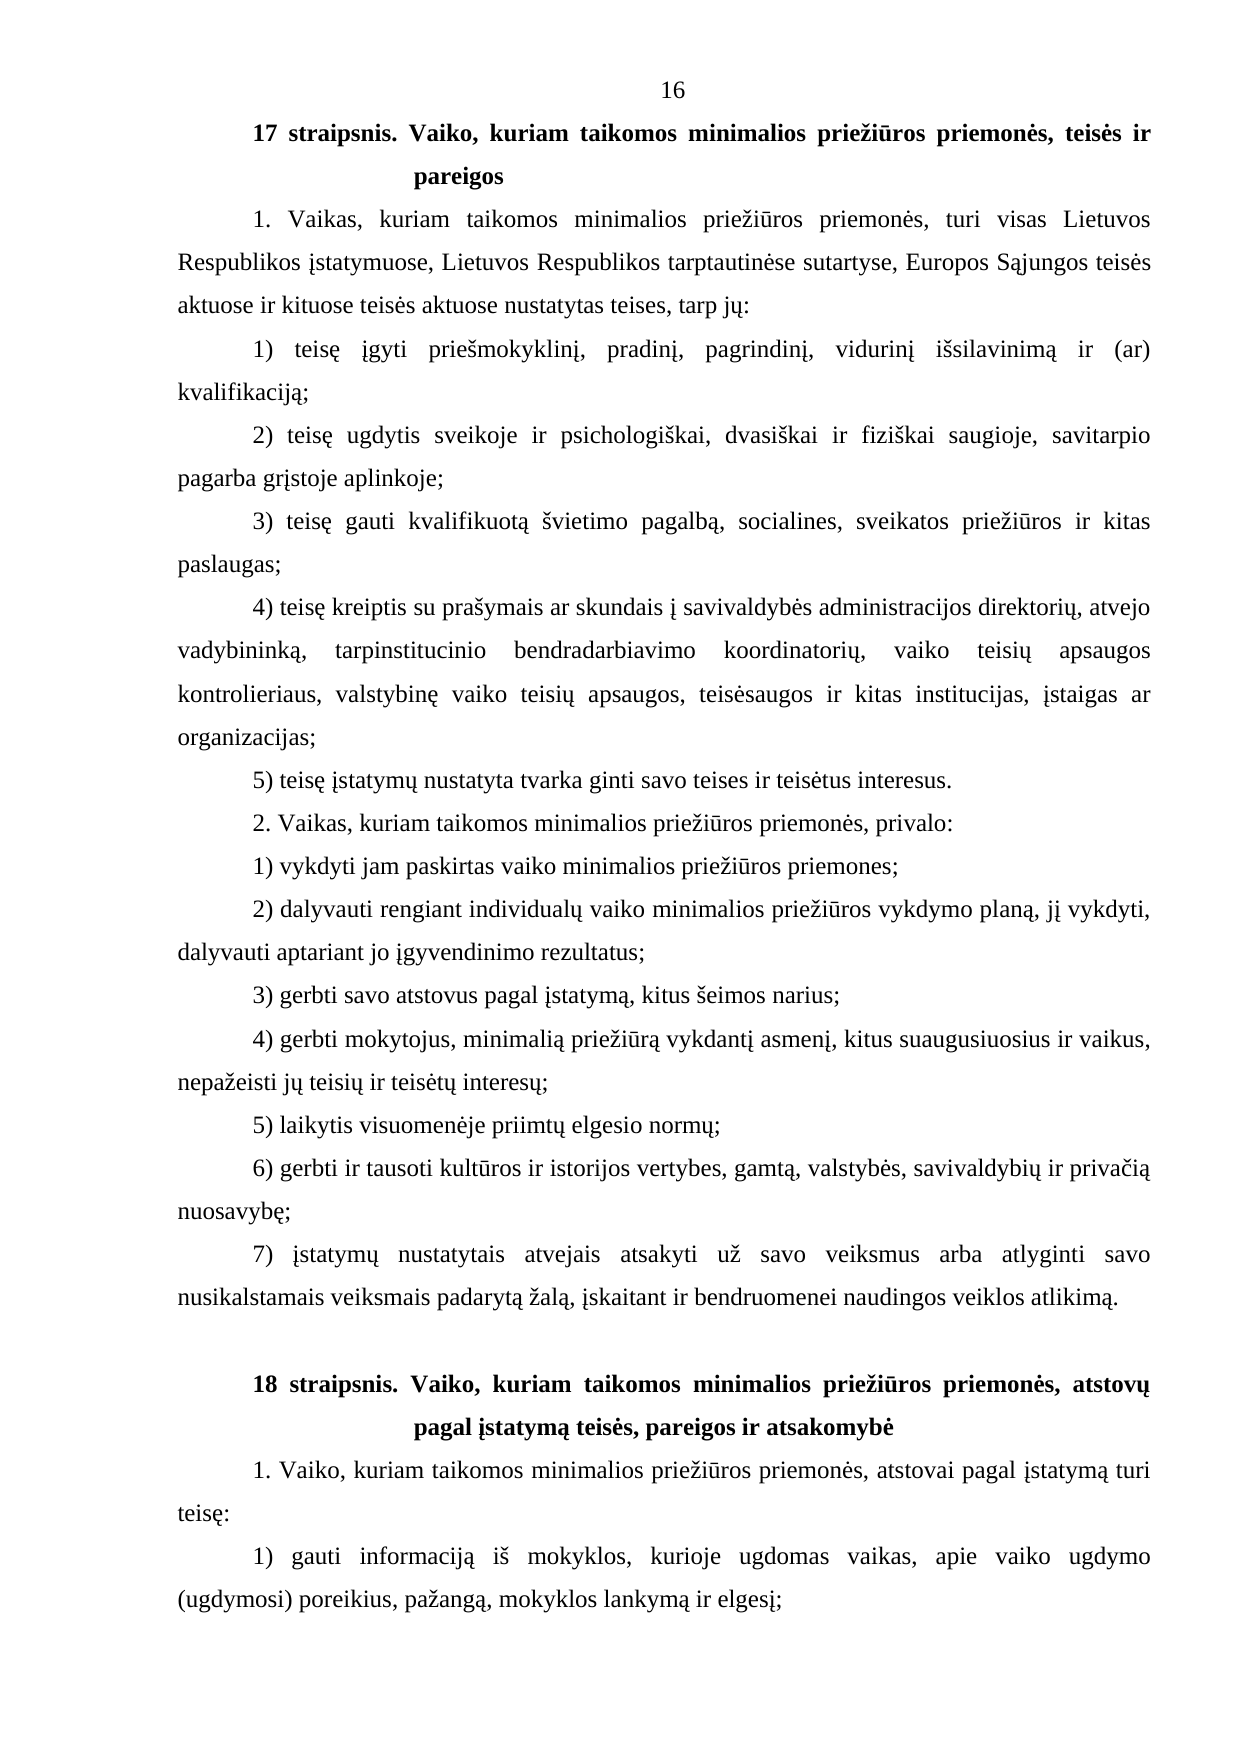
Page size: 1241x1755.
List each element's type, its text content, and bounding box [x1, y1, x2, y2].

text 3) gerbti savo atstovus pagal įstatymą, kitus šeimos narius; [177, 981, 1152, 1009]
text 1) vykdyti jam paskirtas vaiko minimalios priežiūros priemones; [177, 851, 1152, 880]
text 3) teisę gauti kvalifikuotą švietimo pagalbą, socialines, sveikatos priežiūros ir kitas paslaugas; [177, 506, 1152, 578]
text 4) gerbti mokytojus, minimalią priežiūrą vykdantį asmenį, kitus suaugusiuosius ir vaikus, nepažeisti jų teisių ir teisėtų interesų; [177, 1024, 1152, 1096]
text 6) gerbti ir tausoti kultūros ir istorijos vertybes, gamtą, valstybės, savivaldybių ir privačią nuosavybę; [177, 1153, 1152, 1225]
text 17 straipsnis. Vaiko, kuriam taikomos minimalios priežiūros priemonės, teisės ir pareigos [252, 118, 1152, 190]
text 2) dalyvauti rengiant individualų vaiko minimalios priežiūros vykdymo planą, jį vykdyti, dalyvauti aptariant jo įgyvendinimo rezultatus; [177, 894, 1152, 966]
text 1. Vaiko, kuriam taikomos minimalios priežiūros priemonės, atstovai pagal įstatymą turi teisę: [177, 1455, 1152, 1527]
text 18 straipsnis. Vaiko, kuriam taikomos minimalios priežiūros priemonės, atstovų pagal įstatymą teisės, pareigos ir atsakomybė [252, 1369, 1152, 1441]
text 2. Vaikas, kuriam taikomos minimalios priežiūros priemonės, privalo: [177, 808, 1152, 837]
text 2) teisę ugdytis sveikoje ir psichologiškai, dvasiškai ir fiziškai saugioje, savitarpio pagarba grįstoje aplinkoje; [177, 420, 1152, 492]
text 1) teisę įgyti priešmokyklinį, pradinį, pagrindinį, vidurinį išsilavinimą ir (ar) kvalifikaciją; [177, 334, 1152, 406]
text 1) gauti informaciją iš mokyklos, kurioje ugdomas vaikas, apie vaiko ugdymo (ugdymosi) poreikius, pažangą, mokyklos lankymą ir elgesį; [177, 1541, 1152, 1613]
text 4) teisę kreiptis su prašymais ar skundais į savivaldybės administracijos direktorių, atvejo vadybininką, tarpinstitucinio bendradarbiavimo koordinatorių, vaiko teisių apsaugos kontrolieriaus, valstybinę vaiko teisių apsaugos, teisėsaugos ir kitas institucijas, įstaigas ar organizacijas; [177, 592, 1152, 751]
text 7) įstatymų nustatytais atvejais atsakyti už savo veiksmus arba atlyginti savo nusikalstamais veiksmais padarytą žalą, įskaitant ir bendruomenei naudingos veiklos atlikimą. [177, 1239, 1152, 1311]
text 5) teisę įstatymų nustatyta tvarka ginti savo teises ir teisėtus interesus. [177, 765, 1152, 794]
text 5) laikytis visuomenėje priimtų elgesio normų; [177, 1110, 1152, 1139]
text 1. Vaikas, kuriam taikomos minimalios priežiūros priemonės, turi visas Lietuvos Respublikos įstatymuose, Lietuvos Respublikos tarptautinėse sutartyse, Europos Sąjungos teisės aktuose ir kituose teisės aktuose nustatytas teises, tarp jų: [177, 204, 1152, 319]
